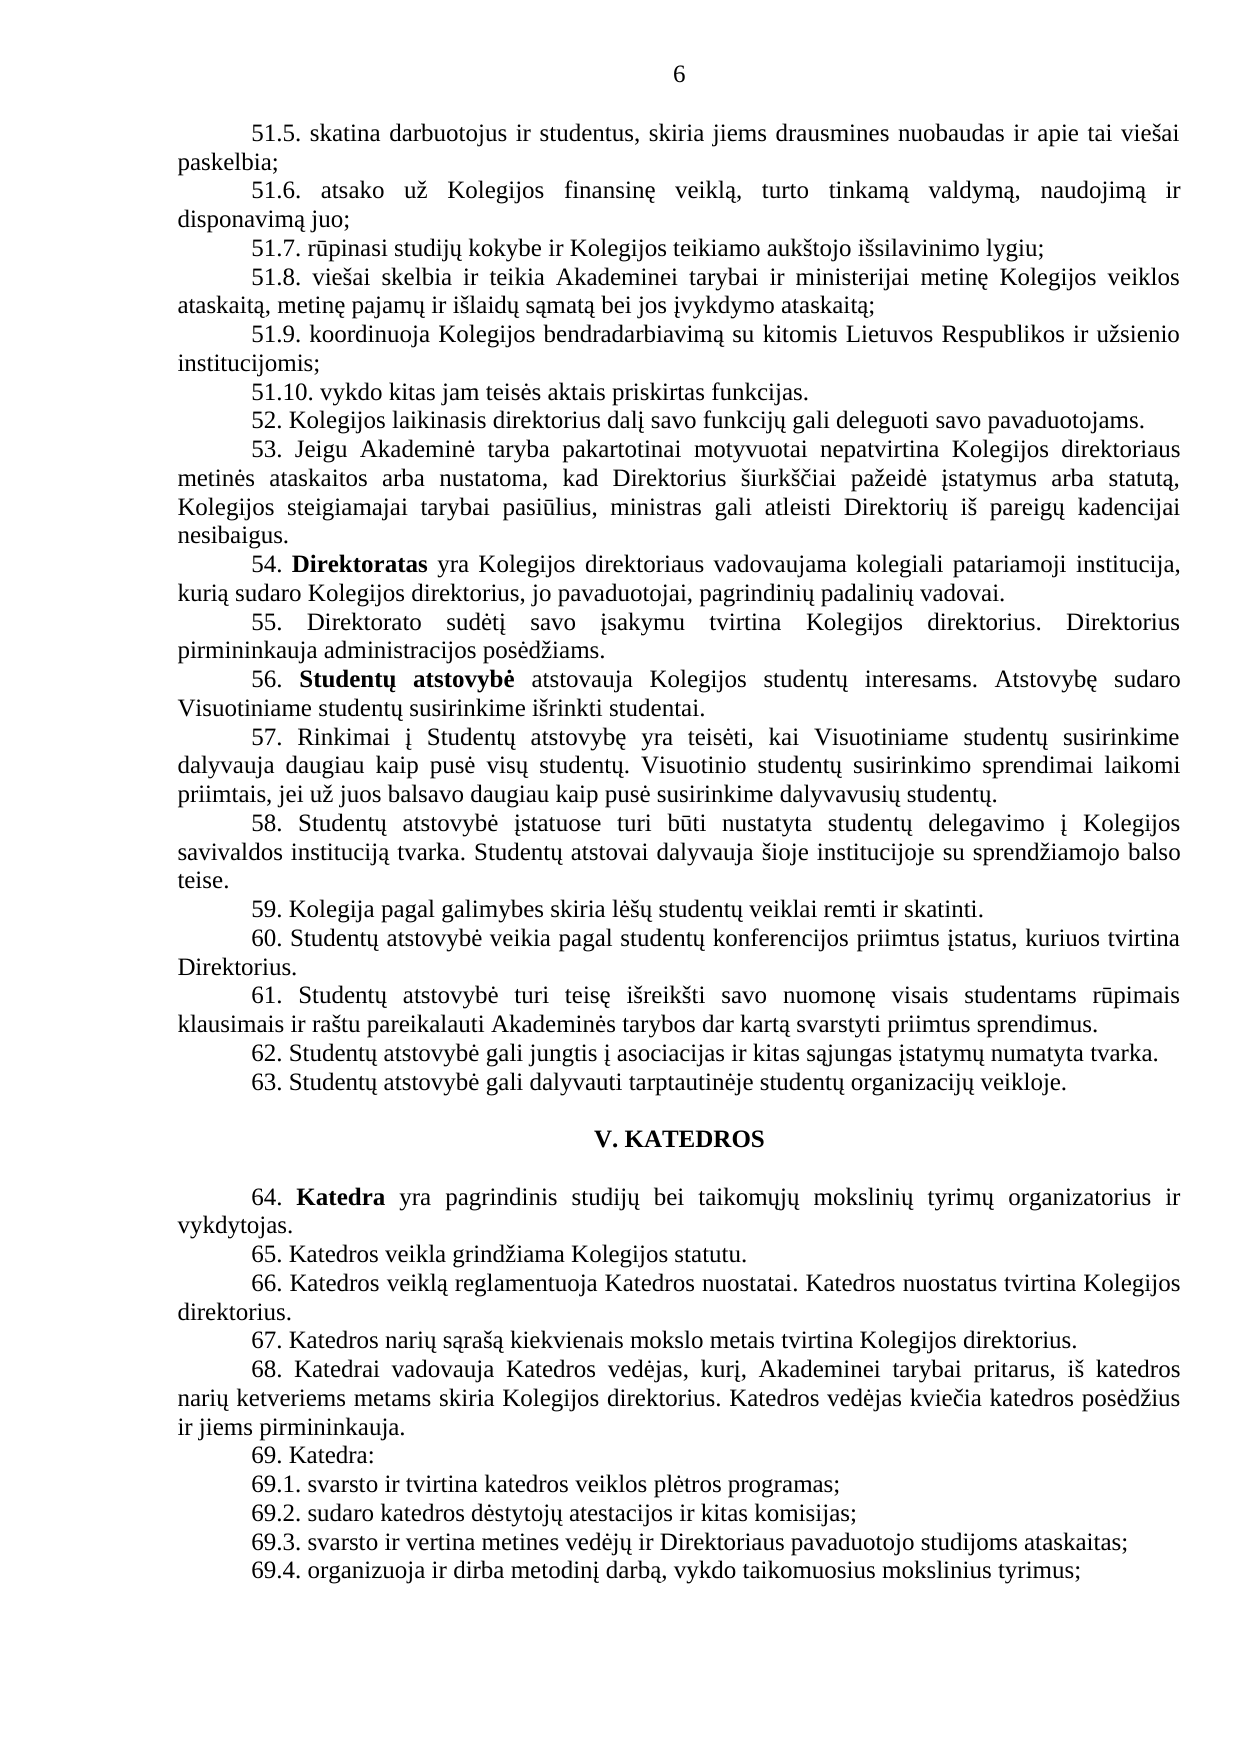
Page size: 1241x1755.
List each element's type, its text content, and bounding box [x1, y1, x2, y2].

text 60. Studentų atstovybė veikia pagal studentų konferencijos priimtus įstatus, kuriuos tvirtina Direktorius. [177, 923, 1181, 981]
text 51.9. koordinuoja Kolegijos bendradarbiavimą su kitomis Lietuvos Respublikos ir užsienio institucijomis; [177, 319, 1181, 377]
text 51.6. atsako už Kolegijos finansinę veiklą, turto tinkamą valdymą, naudojimą ir disponavimą juo; [177, 176, 1181, 233]
text 66. Katedros veiklą reglamentuoja Katedros nuostatai. Katedros nuostatus tvirtina Kolegijos direktorius. [177, 1268, 1181, 1326]
text 51.8. viešai skelbia ir teikia Akademinei tarybai ir ministerijai metinę Kolegijos veiklos ataskaitą, metinę pajamų ir išlaidų sąmatą bei jos įvykdymo ataskaitą; [177, 262, 1181, 319]
text 51.5. skatina darbuotojus ir studentus, skiria jiems drausmines nuobaudas ir apie tai viešai paskelbia; [177, 118, 1181, 176]
text 53. Jeigu Akademinė taryba pakartotinai motyvuotai nepatvirtina Kolegijos direktoriaus metinės ataskaitos arba nustatoma, kad Direktorius šiurkščiai pažeidė įstatymus arba statutą, Kolegijos steigiamajai tarybai pasiūlius, ministras gali atleisti Direktorių iš pareigų kadencijai nesibaigus. [177, 434, 1181, 549]
text 65. Katedros veikla grindžiama Kolegijos statutu. [177, 1239, 1181, 1268]
text 61. Studentų atstovybė turi teisę išreikšti savo nuomonę visais studentams rūpimais klausimais ir raštu pareikalauti Akademinės tarybos dar kartą svarstyti priimtus sprendimus. [177, 981, 1181, 1038]
text 54. Direktoratas yra Kolegijos direktoriaus vadovaujama kolegiali patariamoji institucija, kurią sudaro Kolegijos direktorius, jo pavaduotojai, pagrindinių padalinių vadovai. [177, 549, 1181, 607]
text 69. Katedra: [177, 1441, 1181, 1469]
text 63. Studentų atstovybė gali dalyvauti tarptautinėje studentų organizacijų veikloje. [177, 1067, 1181, 1096]
text 64. Katedra yra pagrindinis studijų bei taikomųjų mokslinių tyrimų organizatorius ir vykdytojas. [177, 1182, 1181, 1239]
text 67. Katedros narių sąrašą kiekvienais mokslo metais tvirtina Kolegijos direktorius. [177, 1326, 1181, 1354]
text 62. Studentų atstovybė gali jungtis į asociacijas ir kitas sąjungas įstatymų numatyta tvarka. [177, 1038, 1181, 1067]
text 58. Studentų atstovybė įstatuose turi būti nustatyta studentų delegavimo į Kolegijos savivaldos instituciją tvarka. Studentų atstovai dalyvauja šioje institucijoje su sprendžiamojo balso teise. [177, 808, 1181, 894]
text 69.3. svarsto ir vertina metines vedėjų ir Direktoriaus pavaduotojo studijoms ataskaitas; [177, 1527, 1181, 1556]
text 59. Kolegija pagal galimybes skiria lėšų studentų veiklai remti ir skatinti. [177, 894, 1181, 923]
text 69.1. svarsto ir tvirtina katedros veiklos plėtros programas; [177, 1469, 1181, 1498]
text 68. Katedrai vadovauja Katedros vedėjas, kurį, Akademinei tarybai pritarus, iš katedros narių ketveriems metams skiria Kolegijos direktorius. Katedros vedėjas kviečia katedros posėdžius ir jiems pirmininkauja. [177, 1354, 1181, 1441]
text 69.2. sudaro katedros dėstytojų atestacijos ir kitas komisijas; [177, 1498, 1181, 1527]
text 51.7. rūpinasi studijų kokybe ir Kolegijos teikiamo aukštojo išsilavinimo lygiu; [177, 233, 1181, 262]
text V. KATEDROS [177, 1124, 1181, 1153]
text 51.10. vykdo kitas jam teisės aktais priskirtas funkcijas. [177, 377, 1181, 406]
text 69.4. organizuoja ir dirba metodinį darbą, vykdo taikomuosius mokslinius tyrimus; [177, 1556, 1181, 1584]
text 56. Studentų atstovybė atstovauja Kolegijos studentų interesams. Atstovybę sudaro Visuotiniame studentų susirinkime išrinkti studentai. [177, 664, 1181, 722]
text 57. Rinkimai į Studentų atstovybę yra teisėti, kai Visuotiniame studentų susirinkime dalyvauja daugiau kaip pusė visų studentų. Visuotinio studentų susirinkimo sprendimai laikomi priimtais, jei už juos balsavo daugiau kaip pusė susirinkime dalyvavusių studentų. [177, 722, 1181, 808]
text 52. Kolegijos laikinasis direktorius dalį savo funkcijų gali deleguoti savo pavaduotojams. [177, 406, 1181, 434]
text 55. Direktorato sudėtį savo įsakymu tvirtina Kolegijos direktorius. Direktorius pirmininkauja administracijos posėdžiams. [177, 607, 1181, 664]
